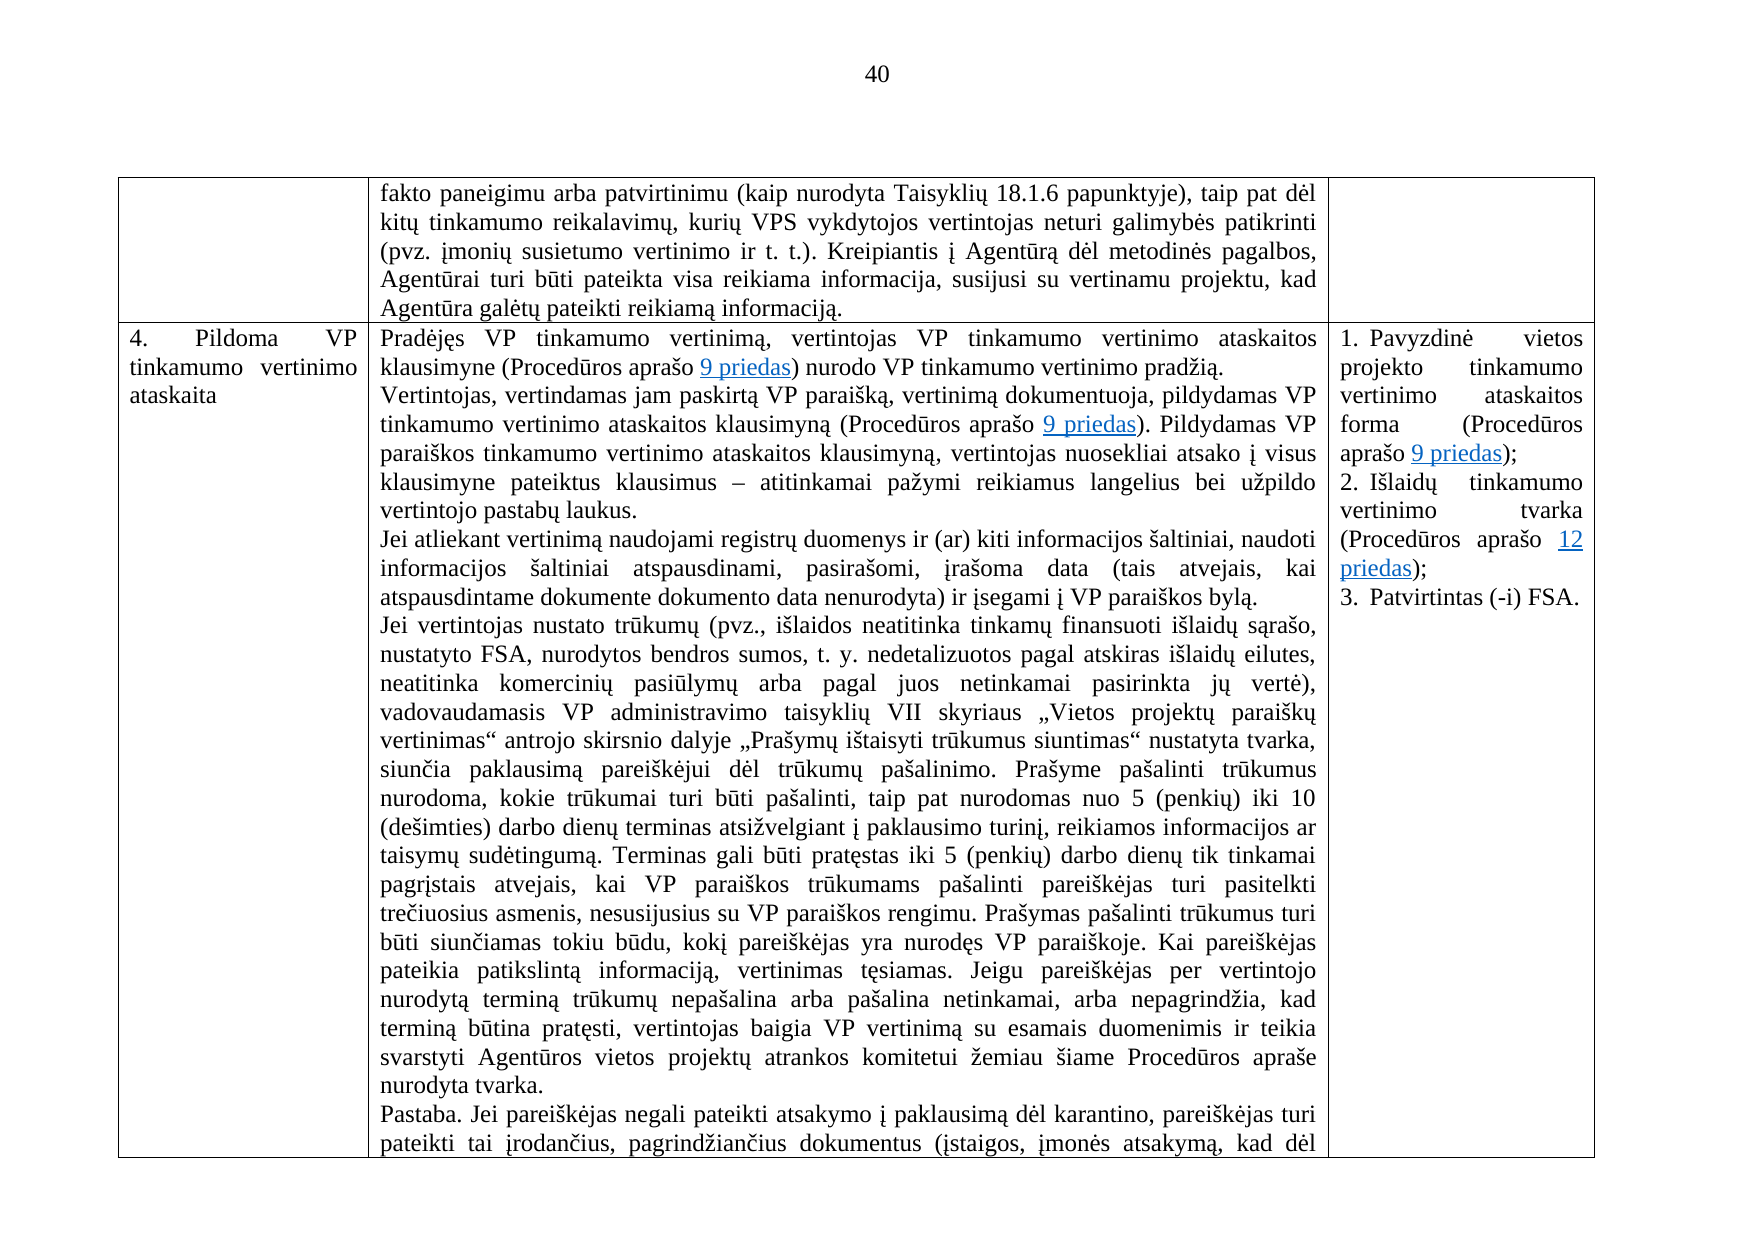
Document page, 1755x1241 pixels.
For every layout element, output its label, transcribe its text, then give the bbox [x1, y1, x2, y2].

table_cell Pradėjęs VP tinkamumo vertinimą, vertintojas VP tinkamumo vertinimo ataskaitos klausimyne (Procedūros aprašo 9 priedas) nurodo VP tinkamumo vertinimo pradžią. Vertintojas, vertindamas jam paskirtą VP paraišką, vertinimą dokumentuoja, pildydamas VP tinkamumo vertinimo ataskaitos klausimyną (Procedūros aprašo 9 priedas). Pildydamas VP paraiškos tinkamumo vertinimo ataskaitos klausimyną, vertintojas nuosekliai atsako į visus klausimyne pateiktus klausimus – atitinkamai pažymi reikiamus langelius bei užpildo vertintojo pastabų laukus. Jei atliekant vertinimą naudojami registrų duomenys ir (ar) kiti informacijos šaltiniai, naudoti informacijos šaltiniai atspausdinami, pasirašomi, įrašoma data (tais atvejais, kai atspausdintame dokumente dokumento data nenurodyta) ir įsegami į VP paraiškos bylą. Jei vertintojas nustato trūkumų (pvz., išlaidos neatitinka tinkamų finansuoti išlaidų sąrašo, nustatyto FSA, nurodytos bendros sumos, t. y. nedetalizuotos pagal atskiras išlaidų eilutes, neatitinka komercinių pasiūlymų arba pagal juos netinkamai pasirinkta jų vertė), vadovaudamasis VP administravimo taisyklių VII skyriaus „Vietos projektų paraiškų vertinimas“ antrojo skirsnio dalyje „Prašymų ištaisyti trūkumus siuntimas“ nustatyta tvarka, siunčia paklausimą pareiškėjui dėl trūkumų pašalinimo. Prašyme pašalinti trūkumus nurodoma, kokie trūkumai turi būti pašalinti, taip pat nurodomas nuo 5 (penkių) iki 10 (dešimties) darbo dienų terminas atsižvelgiant į paklausimo turinį, reikiamos informacijos ar taisymų sudėtingumą. Terminas gali būti pratęstas iki 5 (penkių) darbo dienų tik tinkamai pagrįstais atvejais, kai VP paraiškos trūkumams pašalinti pareiškėjas turi pasitelkti trečiuosius asmenis, nesusijusius su VP paraiškos rengimu. Prašymas pašalinti trūkumus turi būti siunčiamas tokiu būdu, kokį pareiškėjas yra nurodęs VP paraiškoje. Kai pareiškėjas pateikia patikslintą informaciją, vertinimas tęsiamas. Jeigu pareiškėjas per vertintojo nurodytą terminą trūkumų nepašalina arba pašalina netinkamai, arba nepagrindžia, kad terminą būtina pratęsti, vertintojas baigia VP vertinimą su esamais duomenimis ir teikia svarstyti Agentūros vietos projektų atrankos komitetui žemiau šiame Procedūros apraše nurodyta tvarka. Pastaba. Jei pareiškėjas negali pateikti atsakymo į paklausimą dėl karantino, pareiškėjas turi pateikti tai įrodančius, pagrindžiančius dokumentus (įstaigos, įmonės atsakymą, kad dėl [369, 323, 1328, 1157]
table_cell [119, 178, 368, 322]
table_cell [1329, 178, 1594, 322]
table_cell 4. Pildoma VP tinkamumo vertinimo ataskaita [119, 323, 368, 1157]
table_cell fakto paneigimu arba patvirtinimu (kaip nurodyta Taisyklių 18.1.6 papunktyje), taip pat dėl kitų tinkamumo reikalavimų, kurių VPS vykdytojos vertintojas neturi galimybės patikrinti (pvz. įmonių susietumo vertinimo ir t. t.). Kreipiantis į Agentūrą dėl metodinės pagalbos, Agentūrai turi būti pateikta visa reikiama informacija, susijusi su vertinamu projektu, kad Agentūra galėtų pateikti reikiamą informaciją. [369, 178, 1328, 322]
table_cell 1. Pavyzdinė vietos projekto tinkamumo vertinimo ataskaitos forma (Procedūros aprašo 9 priedas); 2. Išlaidų tinkamumo vertinimo tvarka (Procedūros aprašo 12 priedas); 3. Patvirtintas (-i) FSA. [1329, 323, 1594, 1157]
